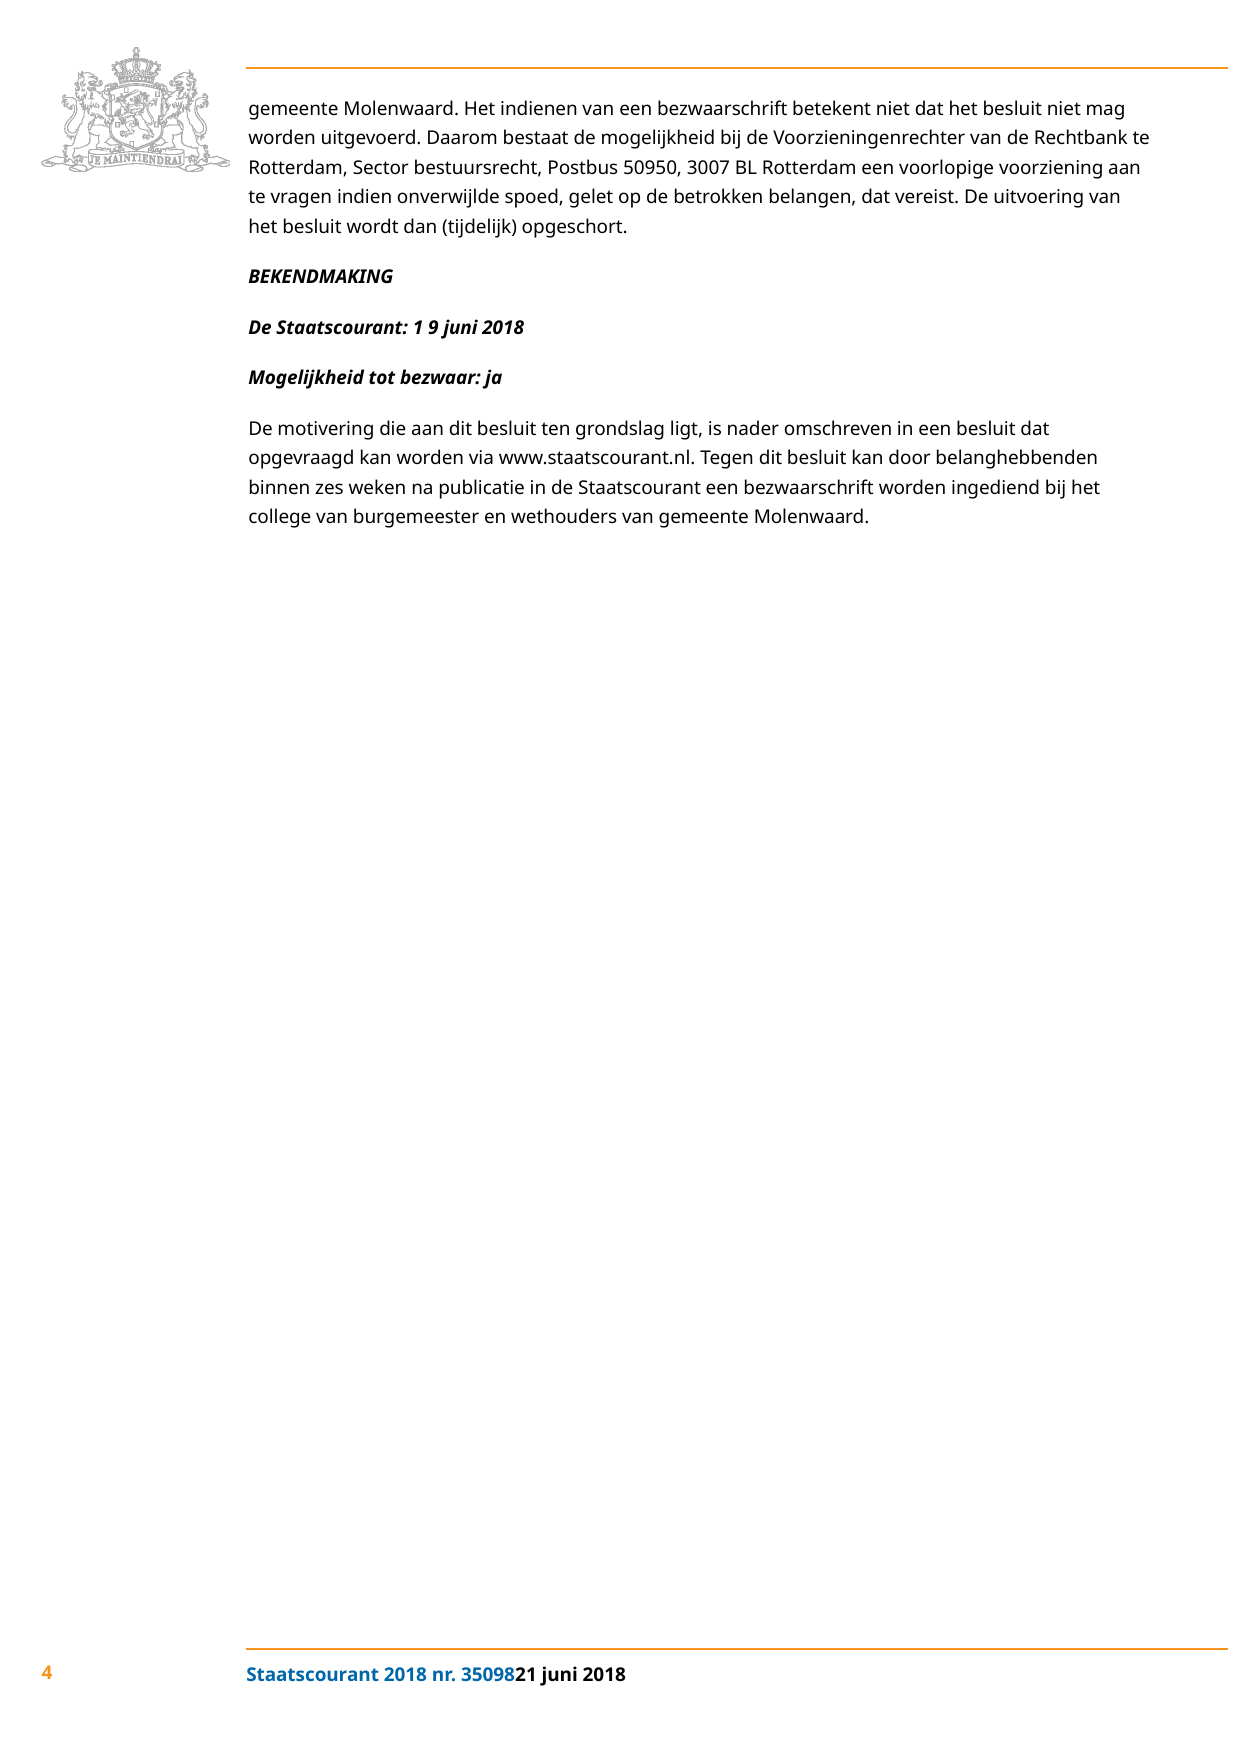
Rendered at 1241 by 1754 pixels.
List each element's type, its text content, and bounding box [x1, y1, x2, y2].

text BEKENDMAKING [248, 263, 1152, 289]
text Mogelijkheid tot bezwaar: ja [248, 364, 1152, 390]
text De Staatscourant: 1 9 juni 2018 [248, 314, 1152, 340]
picture [41, 47, 231, 172]
text De motivering die aan dit besluit ten grondslag ligt, is nader omschreven in een besluit dat opgevraagd kan worden via www.staatscourant.nl. Tegen dit besluit kan door belanghebbenden binnen zes weken na publicatie in de Staatscourant een bezwaarschrift worden ingediend bij het college van burgemeester en wethouders van gemeente Molenwaard. [248, 415, 1152, 529]
text gemeente Molenwaard. Het indienen van een bezwaarschrift betekent niet dat het besluit niet mag worden uitgevoerd. Daarom bestaat de mogelijkheid bij de Voorzieningenrechter van de Rechtbank te Rotterdam, Sector bestuursrecht, Postbus 50950, 3007 BL Rotterdam een voorlopige voorziening aan te vragen indien onverwijlde spoed, gelet op de betrokken belangen, dat vereist. De uitvoering van het besluit wordt dan (tijdelijk) opgeschort. [248, 95, 1152, 239]
